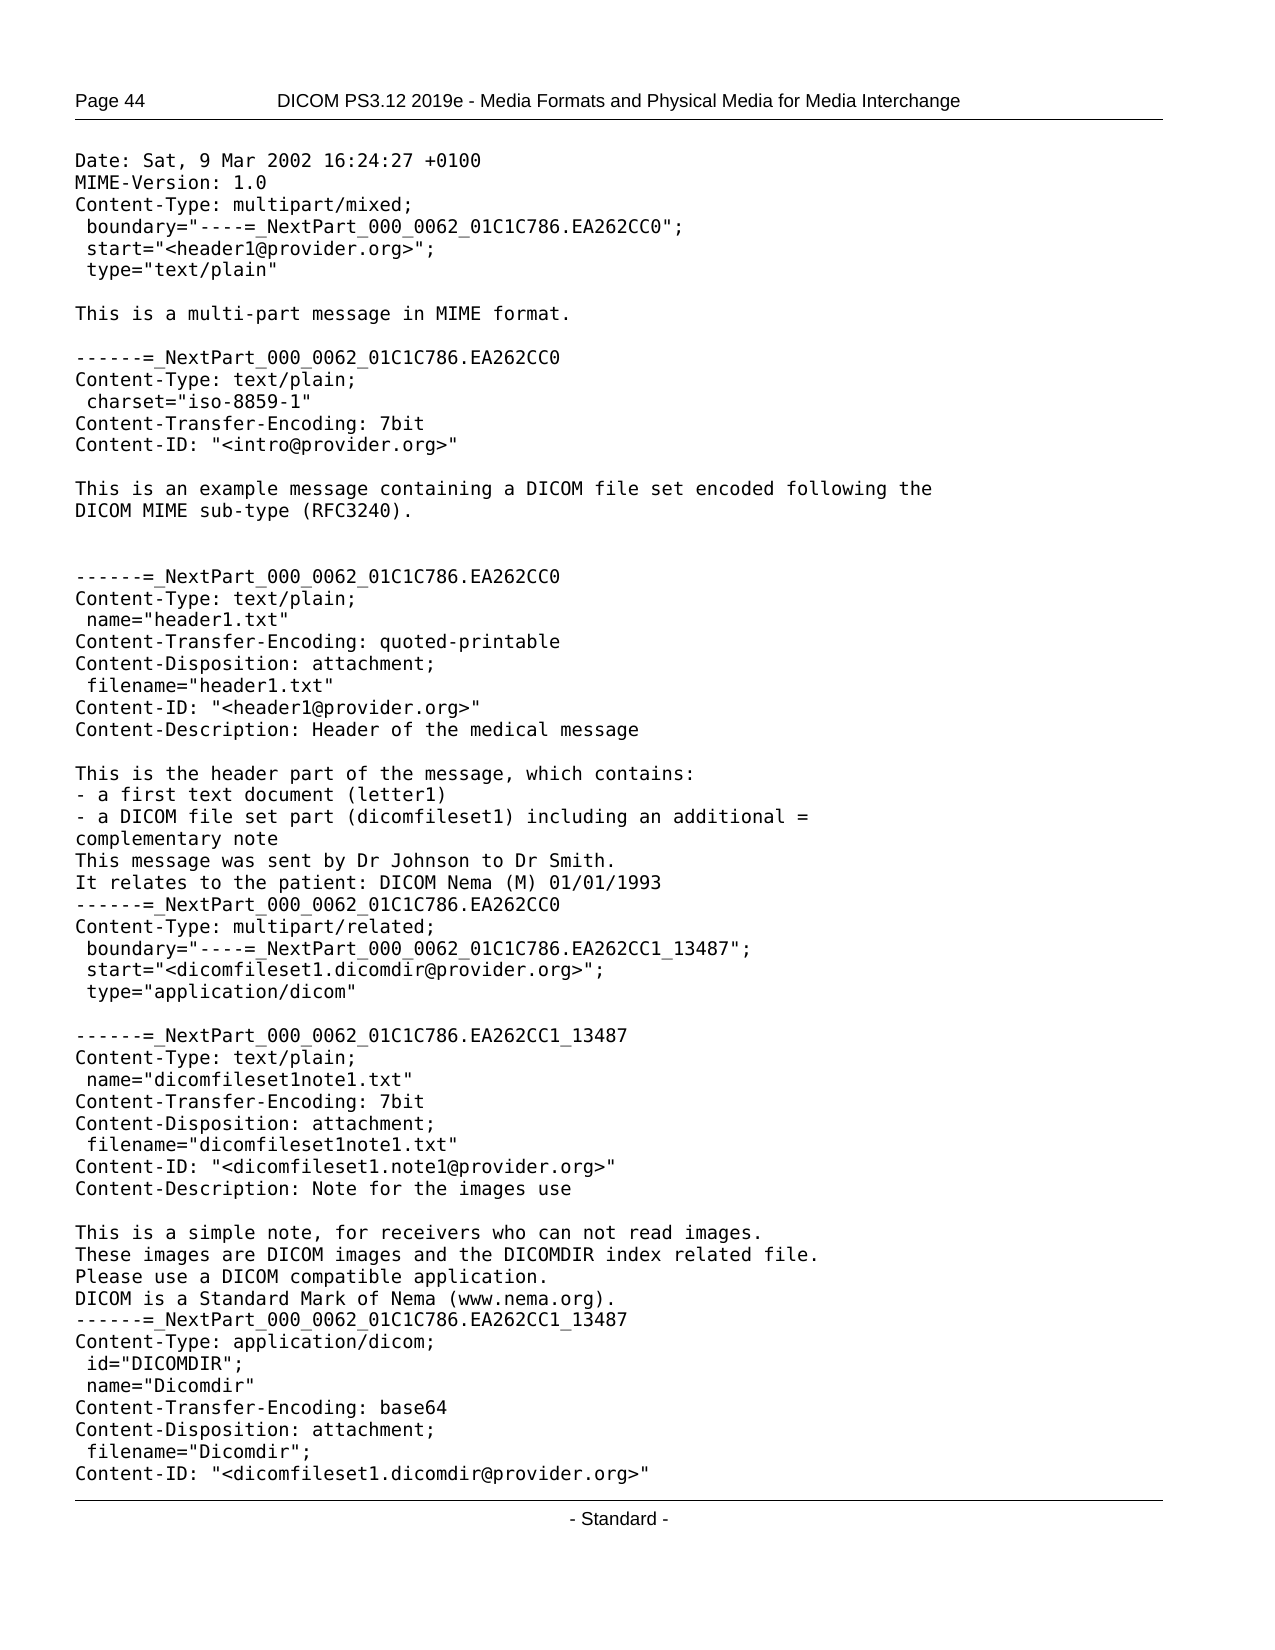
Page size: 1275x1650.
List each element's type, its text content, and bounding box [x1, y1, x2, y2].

text Date: Sat, 9 Mar 2002 16:24:27 +0100 MIME-Version: 1.0 Content-Type: multipart/mixed; boundary="----=_NextPart_000_0062_01C1C786.EA262CC0"; start="<header1@provider.org>"; type="text/plain" This is a multi-part message in MIME format. ------=_NextPart_000_0062_01C1C786.EA262CC0 Content-Type: text/plain; charset="iso-8859-1" Content-Transfer-Encoding: 7bit Content-ID: "<intro@provider.org>" This is an example message containing a DICOM file set encoded following the DICOM MIME sub-type (RFC3240). ------=_NextPart_000_0062_01C1C786.EA262CC0 Content-Type: text/plain; name="header1.txt" Content-Transfer-Encoding: quoted-printable Content-Disposition: attachment; filename="header1.txt" Content-ID: "<header1@provider.org>" Content-Description: Header of the medical message This is the header part of the message, which contains: - a first text document (letter1) - a DICOM file set part (dicomfileset1) including an additional = complementary note This message was sent by Dr Johnson to Dr Smith. It relates to the patient: DICOM Nema (M) 01/01/1993 ------=_NextPart_000_0062_01C1C786.EA262CC0 Content-Type: multipart/related; boundary="----=_NextPart_000_0062_01C1C786.EA262CC1_13487"; start="<dicomfileset1.dicomdir@provider.org>"; type="application/dicom" ------=_NextPart_000_0062_01C1C786.EA262CC1_13487 Content-Type: text/plain; name="dicomfileset1note1.txt" Content-Transfer-Encoding: 7bit Content-Disposition: attachment; filename="dicomfileset1note1.txt" Content-ID: "<dicomfileset1.note1@provider.org>" Content-Description: Note for the images use This is a simple note, for receivers who can not read images. These images are DICOM images and the DICOMDIR index related file. Please use a DICOM compatible application. DICOM is a Standard Mark of Nema (www.nema.org). ------=_NextPart_000_0062_01C1C786.EA262CC1_13487 Content-Type: application/dicom; id="DICOMDIR"; name="Dicomdir" Content-Transfer-Encoding: base64 Content-Disposition: attachment; filename="Dicomdir"; Content-ID: "<dicomfileset1.dicomdir@provider.org>" [75, 150, 1162, 1484]
